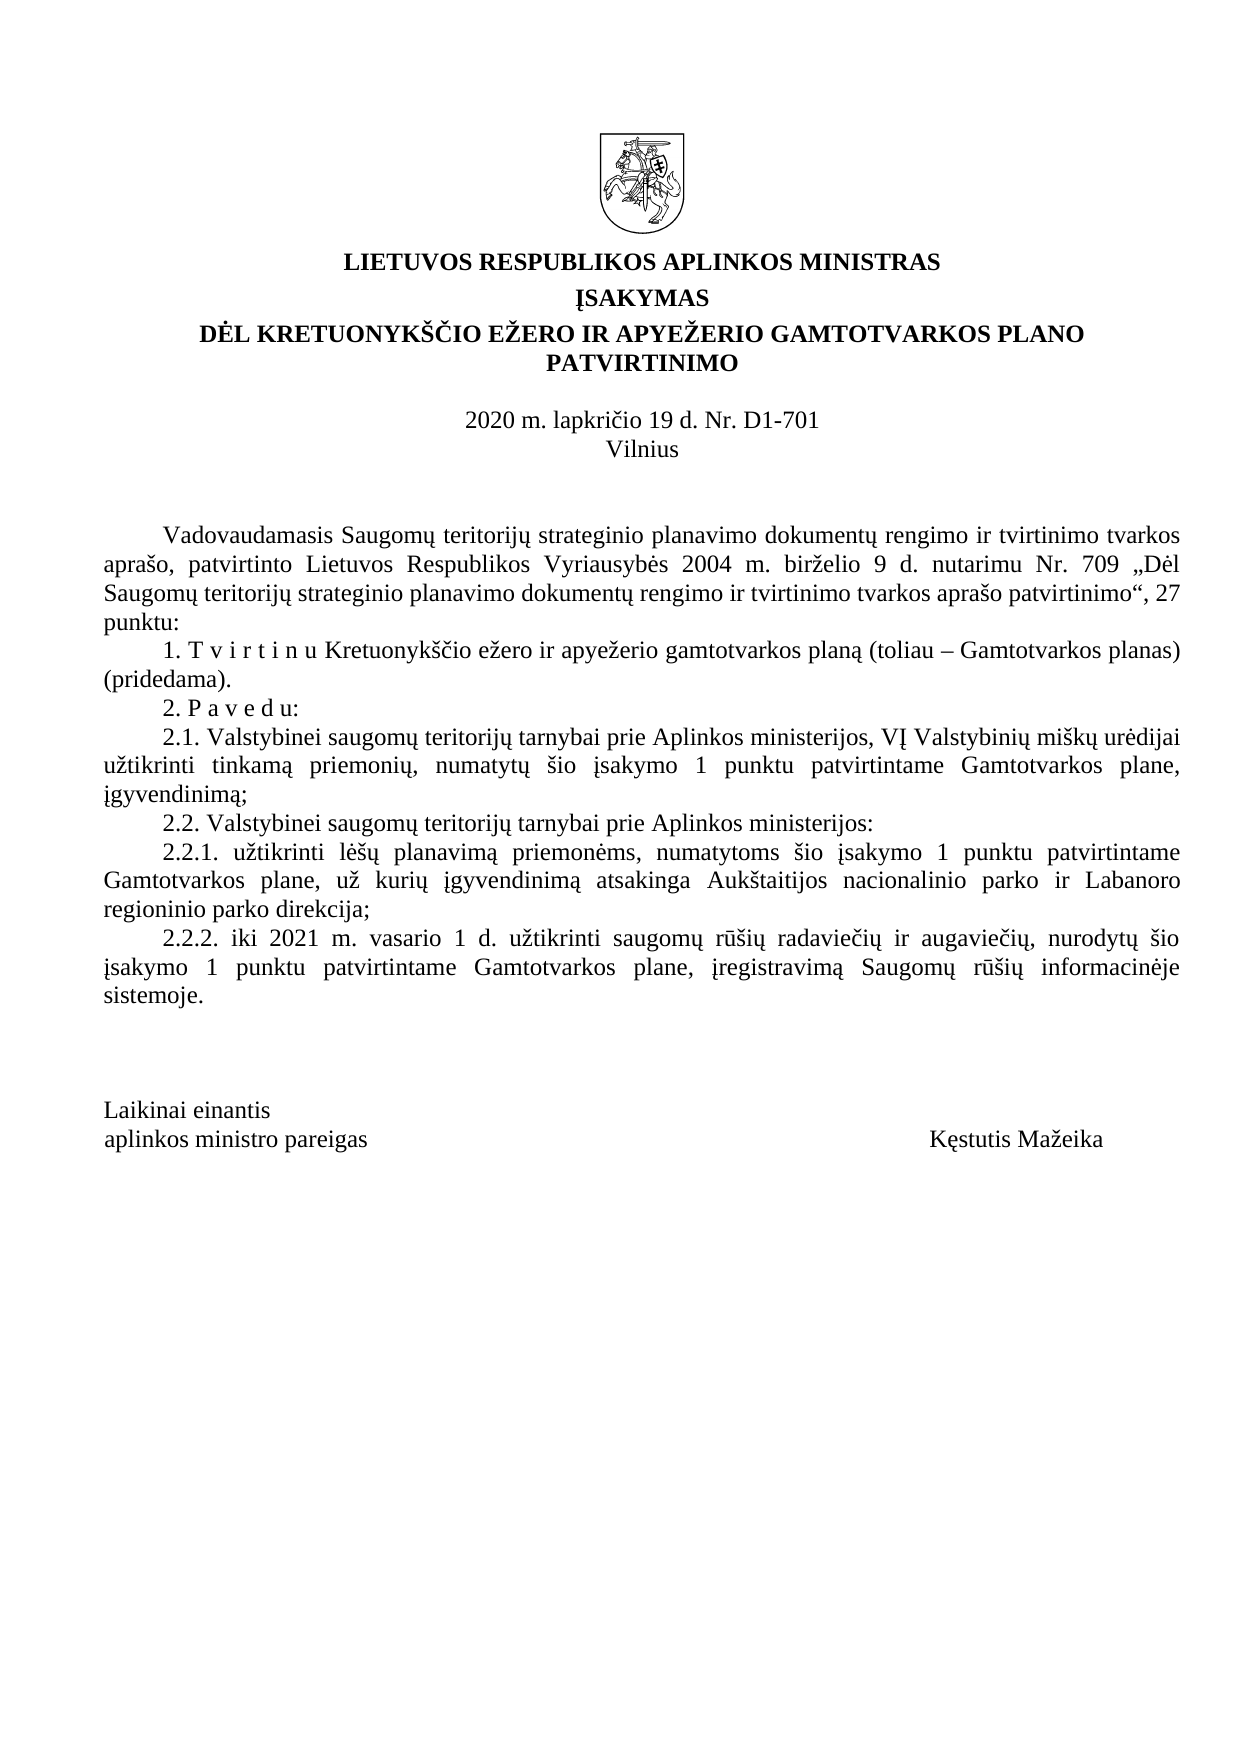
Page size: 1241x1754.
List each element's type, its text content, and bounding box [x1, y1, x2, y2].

text 1. T v i r t i n u Kretuonykščio ežero ir apyežerio gamtotvarkos planą (toliau – Gamtotvarkos planas) (pridedama). [103, 635, 1181, 693]
text DĖL KRETUONYKŠČIO EŽERO IR APYEŽERIO GAMTOTVARKOS PLANO PATVIRTINIMO [103, 319, 1181, 377]
text 2.2.1. užtikrinti lėšų planavimą priemonėms, numatytoms šio įsakymo 1 punktu patvirtintame Gamtotvarkos plane, už kurių įgyvendinimą atsakinga Aukštaitijos nacionalinio parko ir Labanoro regioninio parko direkcija; [103, 837, 1181, 923]
text aplinkos ministro pareigas Kęstutis Mažeika [104, 1124, 1177, 1153]
text 2. P a v e d u: [103, 693, 1181, 722]
text Laikinai einantis [103, 1095, 1181, 1124]
text Vadovaudamasis Saugomų teritorijų strateginio planavimo dokumentų rengimo ir tvirtinimo tvarkos aprašo, patvirtinto Lietuvos Respublikos Vyriausybės 2004 m. birželio 9 d. nutarimu Nr. 709 „Dėl Saugomų teritorijų strateginio planavimo dokumentų rengimo ir tvirtinimo tvarkos aprašo patvirtinimo“, 27 punktu: [103, 520, 1181, 635]
text 2.2. Valstybinei saugomų teritorijų tarnybai prie Aplinkos ministerijos: [103, 808, 1181, 837]
text LIETUVOS RESPUBLIKOS APLINKOS MINISTRAS [103, 247, 1181, 276]
text Vilnius [103, 434, 1181, 463]
text 2.2.2. iki 2021 m. vasario 1 d. užtikrinti saugomų rūšių radaviečių ir augaviečių, nurodytų šio įsakymo 1 punktu patvirtintame Gamtotvarkos plane, įregistravimą Saugomų rūšių informacinėje sistemoje. [103, 923, 1181, 1009]
text 2020 m. lapkričio 19 d. Nr. D1-701 [103, 405, 1181, 434]
text 2.1. Valstybinei saugomų teritorijų tarnybai prie Aplinkos ministerijos, VĮ Valstybinių miškų urėdijai užtikrinti tinkamą priemonių, numatytų šio įsakymo 1 punktu patvirtintame Gamtotvarkos plane, įgyvendinimą; [103, 722, 1181, 808]
text ĮSAKYMAS [103, 283, 1181, 312]
